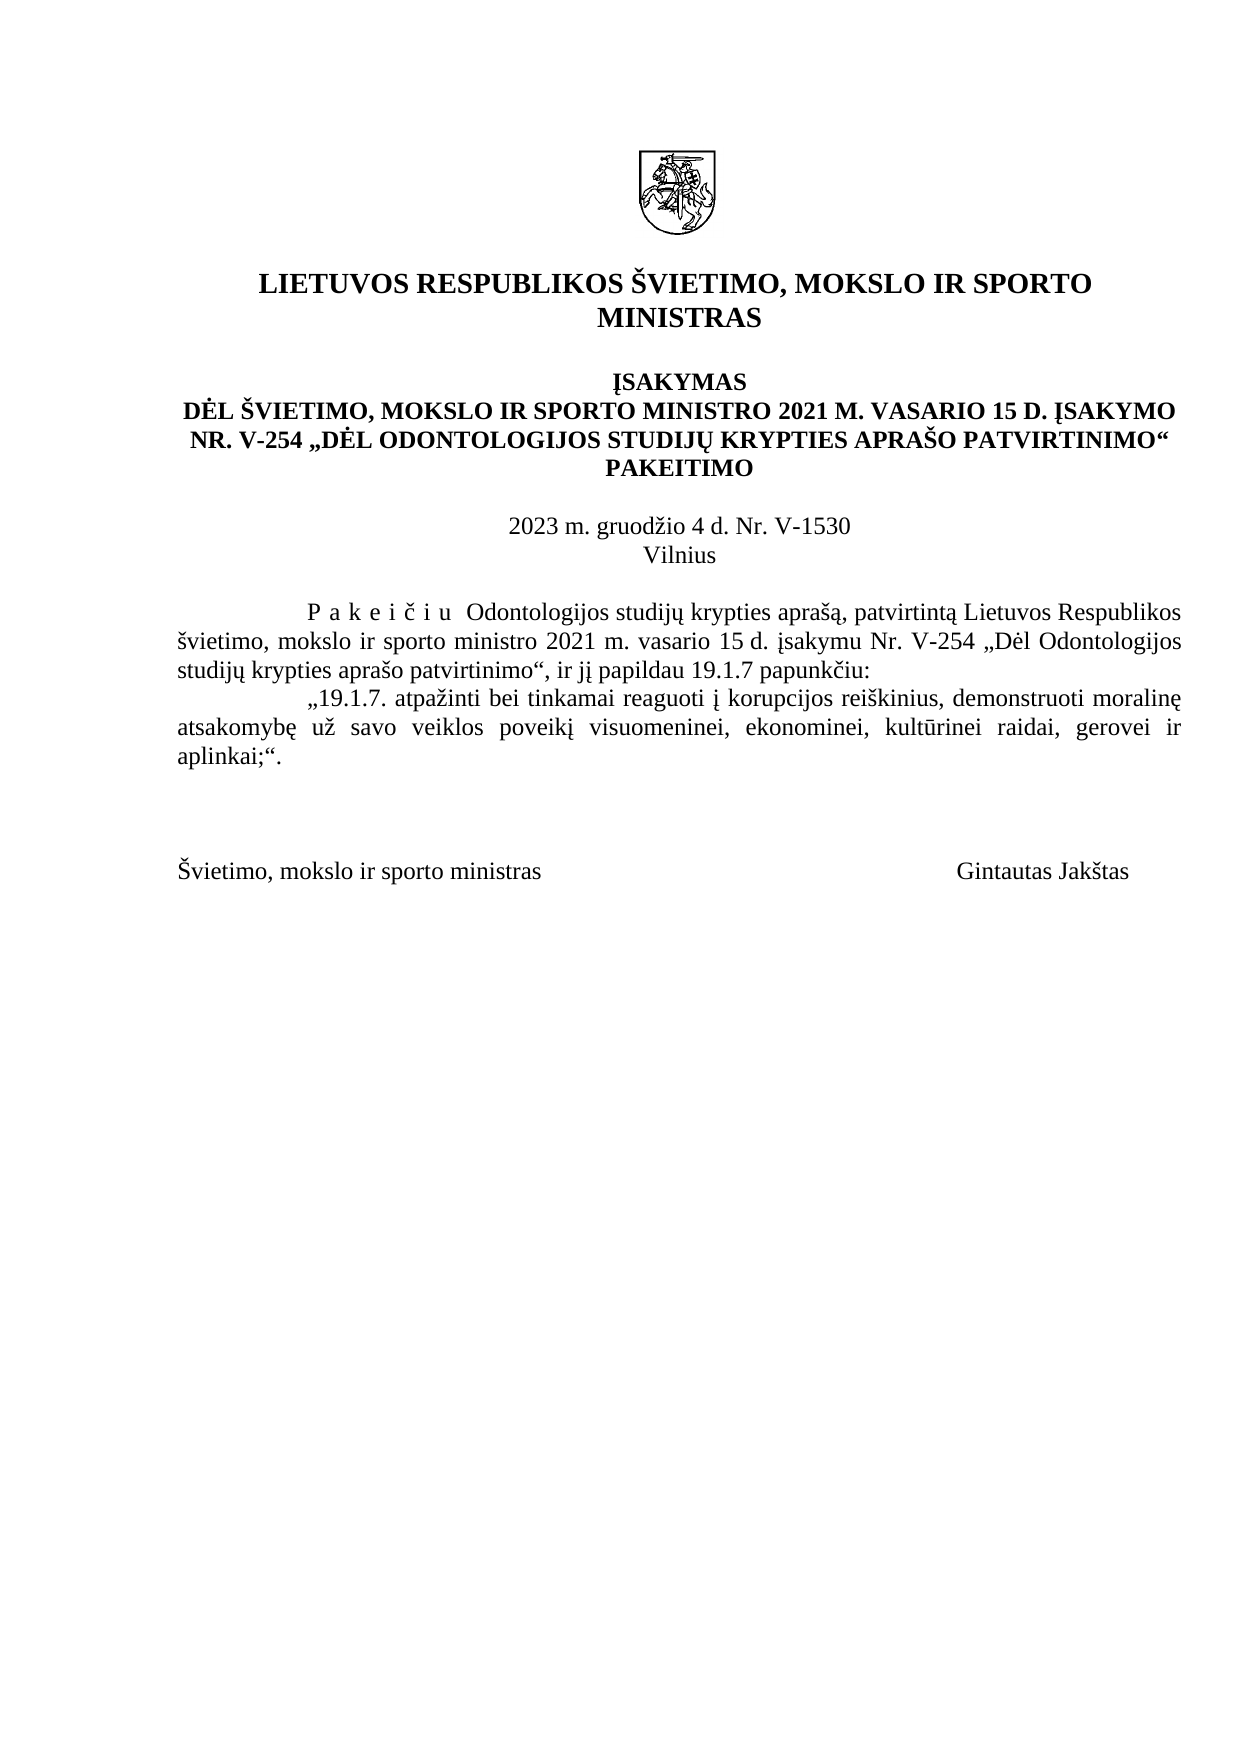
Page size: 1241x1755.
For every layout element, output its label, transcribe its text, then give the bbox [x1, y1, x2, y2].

text „19.1.7. atpažinti bei tinkamai reaguoti į korupcijos reiškinius, demonstruoti moralinę atsakomybę už savo veiklos poveikį visuomeninei, ekonominei, kultūrinei raidai, gerovei ir aplinkai;“. [177, 683, 1182, 770]
subtitle 2023 m. gruodžio 4 d. Nr. V-1530 [177, 511, 1182, 540]
text Vilnius [177, 540, 1182, 568]
text LIETUVOS RESPUBLIKOS ŠVIETIMO, MOKSLO IR SPORTO [177, 267, 1182, 300]
text Švietimo, mokslo ir sporto ministras Gintautas Jakštas [177, 856, 1182, 885]
text ĮSAKYMAS [177, 367, 1182, 396]
text DĖL ŠVIETIMO, MOKSLO IR SPORTO MINISTRO 2021 M. VASARIO 15 D. ĮSAKYMO NR. V-254 „DĖL ODONTOLOGIJOS STUDIJŲ KRYPTIES APRAŠO PATVIRTINIMO“ pakeitimo [177, 396, 1182, 482]
text Pakeičiu Odontologijos studijų krypties aprašą, patvirtintą Lietuvos Respublikos švietimo, mokslo ir sporto ministro 2021 m. vasario 15 d. įsakymu Nr. V-254 „Dėl Odontologijos studijų krypties aprašo patvirtinimo“, ir jį papildau 19.1.7 papunkčiu: [177, 597, 1182, 683]
text MINISTRAS [177, 300, 1182, 334]
